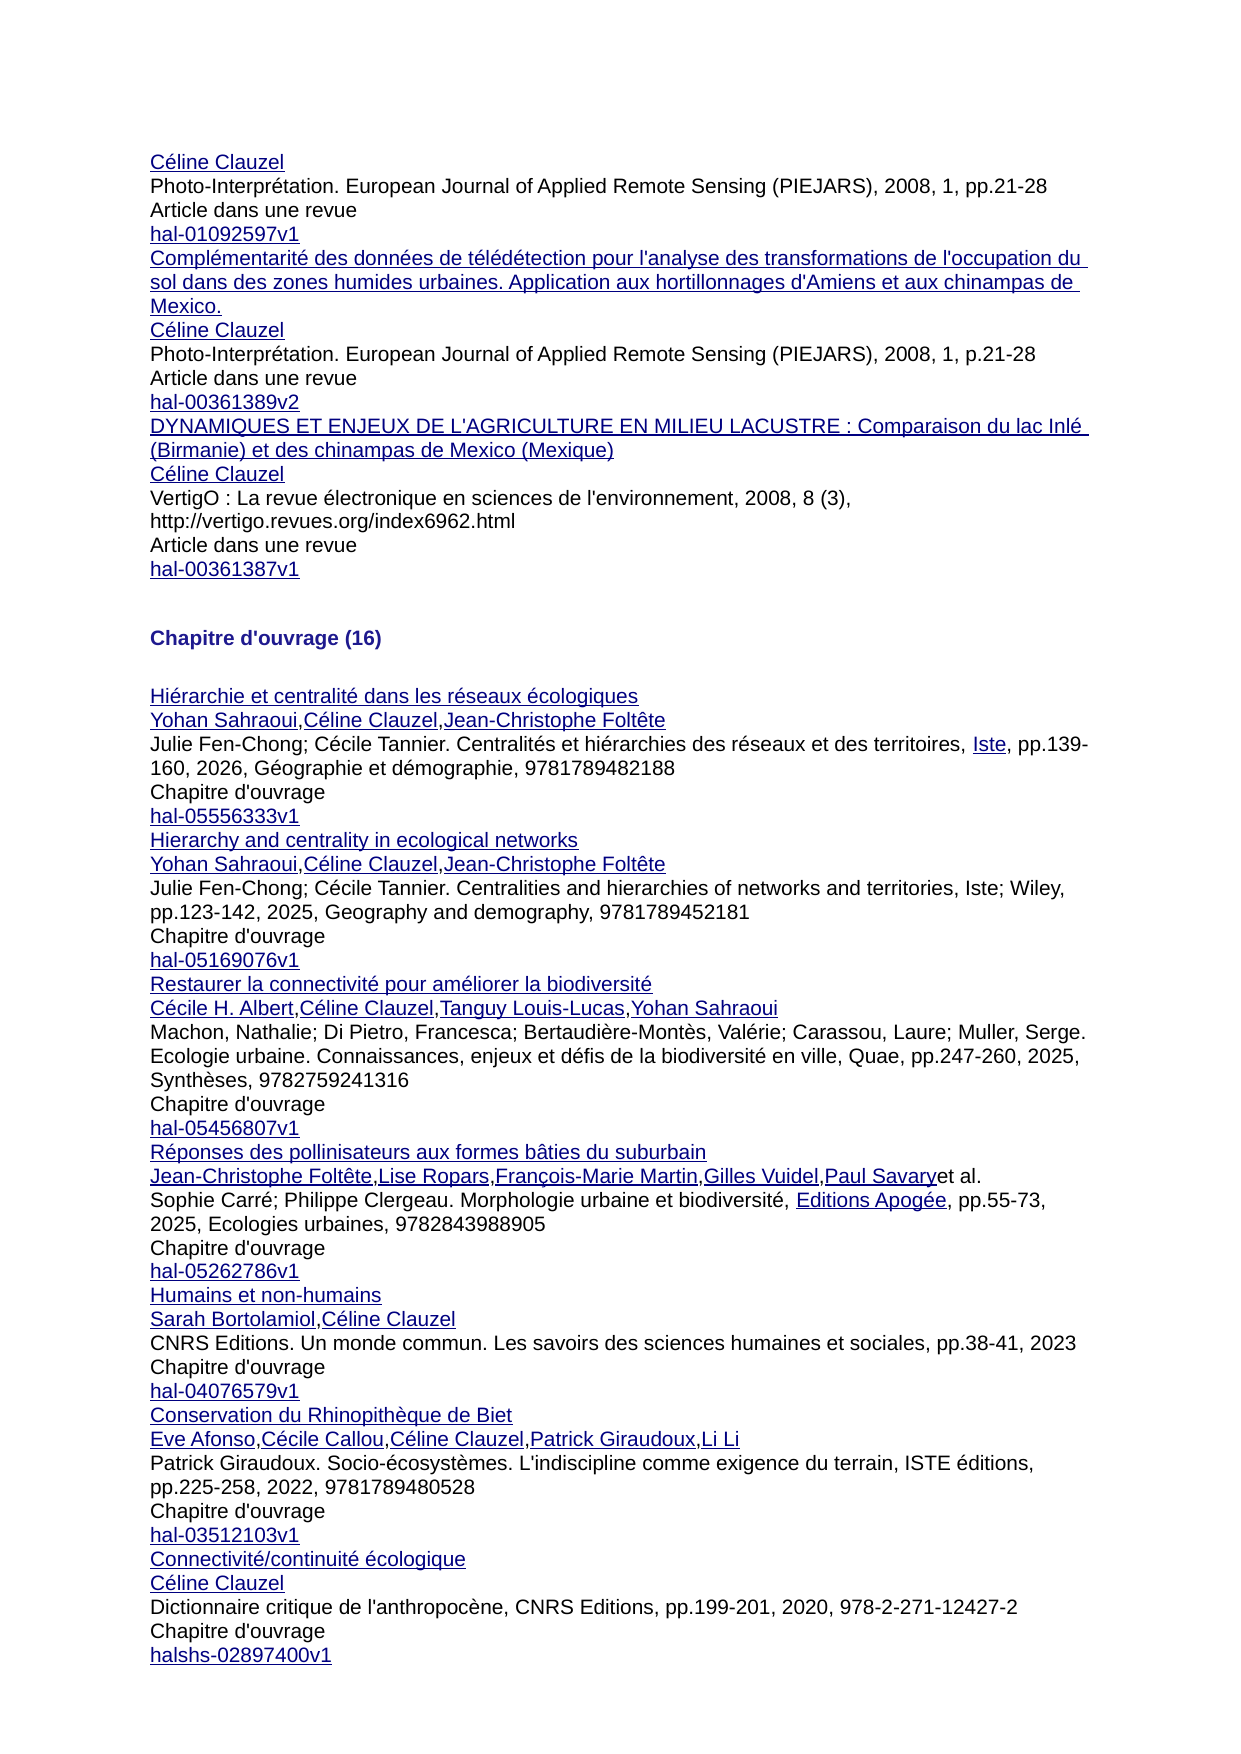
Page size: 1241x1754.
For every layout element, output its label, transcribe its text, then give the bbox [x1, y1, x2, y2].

subtitle Chapitre d'ouvrage (16) [150, 626, 1090, 650]
table_cell DYNAMIQUES ET ENJEUX DE L'AGRICULTURE EN MILIEU LACUSTRE : Comparaison du lac Inlé (Birmanie) et des chinampas de Mexico (Mexique) Céline Clauzel VertigO : La revue électronique en sciences de l'environnement, 2008, 8 (3), http://vertigo.revues.org/index6962.html Article dans une revue hal-00361387v1 [150, 414, 1090, 581]
table_cell Humains et non-humains Sarah Bortolamiol,Céline Clauzel CNRS Editions. Un monde commun. Les savoirs des sciences humaines et sociales, pp.38-41, 2023 Chapitre d'ouvrage hal-04076579v1 [150, 1283, 1090, 1403]
table_cell Hierarchy and centrality in ecological networks Yohan Sahraoui,Céline Clauzel,Jean-Christophe Foltête Julie Fen-Chong; Cécile Tannier. Centralities and hierarchies of networks and territories, Iste; Wiley, pp.123-142, 2025, Geography and demography, 9781789452181 Chapitre d'ouvrage hal-05169076v1 [150, 828, 1090, 972]
table_cell Complémentarité des données de télédétection pour l'analyse des transformations de l'occupation du sol dans des zones humides urbaines. Application aux hortillonnages d'Amiens et aux chinampas de Mexico. Céline Clauzel Photo-Interprétation. European Journal of Applied Remote Sensing (PIEJARS), 2008, 1, p.21-28 Article dans une revue hal-00361389v2 [150, 246, 1090, 413]
table_cell Conservation du Rhinopithèque de Biet Eve Afonso,Cécile Callou,Céline Clauzel,Patrick Giraudoux,Li Li Patrick Giraudoux. Socio-écosystèmes. L'indiscipline comme exigence du terrain, ISTE éditions, pp.225-258, 2022, 9781789480528 Chapitre d'ouvrage hal-03512103v1 [150, 1403, 1090, 1547]
table_cell Réponses des pollinisateurs aux formes bâties du suburbain Jean-Christophe Foltête,Lise Ropars,François-Marie Martin,Gilles Vuidel,Paul Savaryet al. Sophie Carré; Philippe Clergeau. Morphologie urbaine et biodiversité, Editions Apogée, pp.55-73, 2025, Ecologies urbaines, 9782843988905 Chapitre d'ouvrage hal-05262786v1 [150, 1140, 1090, 1283]
table_header Hiérarchie et centralité dans les réseaux écologiques Yohan Sahraoui,Céline Clauzel,Jean-Christophe Foltête Julie Fen-Chong; Cécile Tannier. Centralités et hiérarchies des réseaux et des territoires, Iste, pp.139-160, 2026, Géographie et démographie, 9781789482188 Chapitre d'ouvrage hal-05556333v1 [150, 684, 1090, 828]
table_cell Connectivité/continuité écologique Céline Clauzel Dictionnaire critique de l'anthropocène, CNRS Editions, pp.199-201, 2020, 978-2-271-12427-2 Chapitre d'ouvrage halshs-02897400v1 [150, 1547, 1090, 1667]
table_cell Restaurer la connectivité pour améliorer la biodiversité Cécile H. Albert,Céline Clauzel,Tanguy Louis-Lucas,Yohan Sahraoui Machon, Nathalie; Di Pietro, Francesca; Bertaudière-Montès, Valérie; Carassou, Laure; Muller, Serge. Ecologie urbaine. Connaissances, enjeux et défis de la biodiversité en ville, Quae, pp.247-260, 2025, Synthèses, 9782759241316 Chapitre d'ouvrage hal-05456807v1 [150, 972, 1090, 1139]
table_cell Céline Clauzel Photo-Interprétation. European Journal of Applied Remote Sensing (PIEJARS), 2008, 1, pp.21-28 Article dans une revue hal-01092597v1 [150, 150, 1090, 246]
